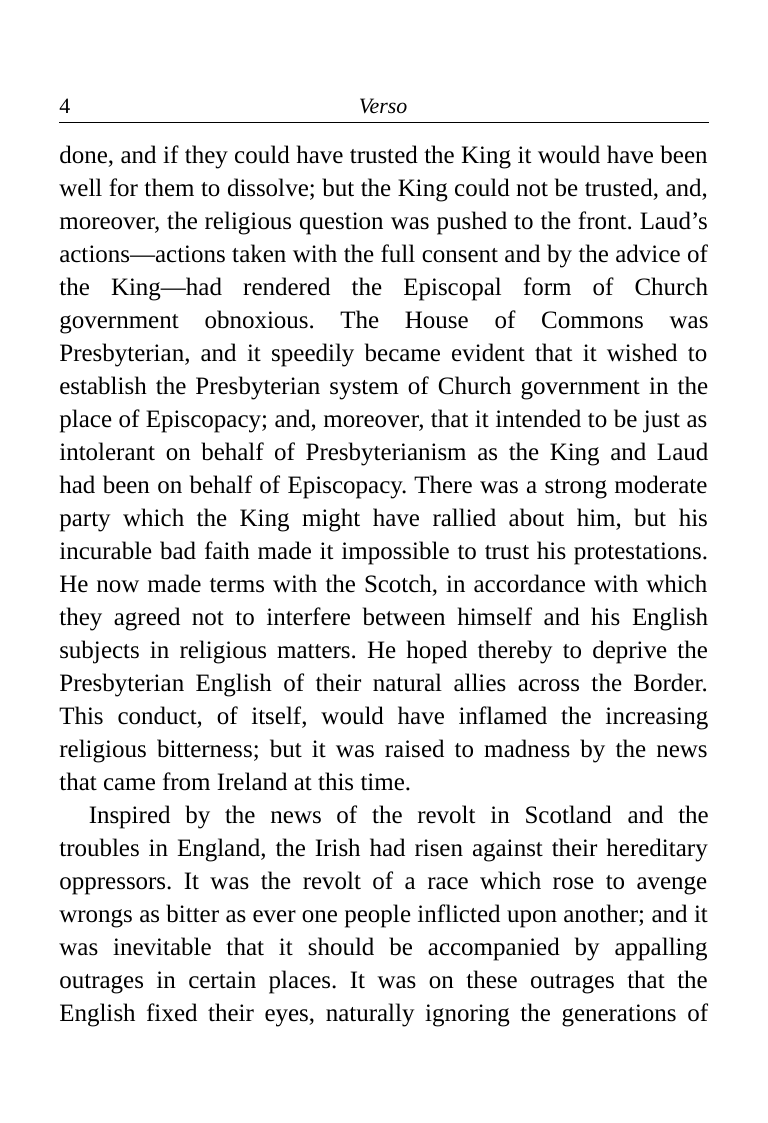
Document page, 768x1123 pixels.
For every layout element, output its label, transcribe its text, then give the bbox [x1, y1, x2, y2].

text done, and if they could have trusted the King it would have been well for them to dissolve; but the King could not be trusted, and, moreover, the religious question was pushed to the front. Laud’s actions—actions taken with the full consent and by the advice of the King—had rendered the Episcopal form of Church government obnoxious. The House of Commons was Presbyterian, and it speedily became evident that it wished to establish the Presbyterian system of Church government in the place of Episcopacy; and, moreover, that it intended to be just as intolerant on behalf of Presbyterianism as the King and Laud had been on behalf of Episcopacy. There was a strong moderate party which the King might have rallied about him, but his incurable bad faith made it impossible to trust his protestations. He now made terms with the Scotch, in accordance with which they agreed not to interfere between himself and his English subjects in religious matters. He hoped thereby to deprive the Presbyterian English of their natural allies across the Border. This conduct, of itself, would have inflamed the increasing religious bitterness; but it was raised to madness by the news that came from Ireland at this time. [59, 140, 709, 796]
text Inspired by the news of the revolt in Scotland and the troubles in England, the Irish had risen against their hereditary oppressors. It was the revolt of a race which rose to avenge wrongs as bitter as ever one people inflicted upon another; and it was inevitable that it should be accompanied by appalling outrages in certain places. It was on these outrages that the English fixed their eyes, naturally ignoring the generations of [59, 800, 709, 1027]
